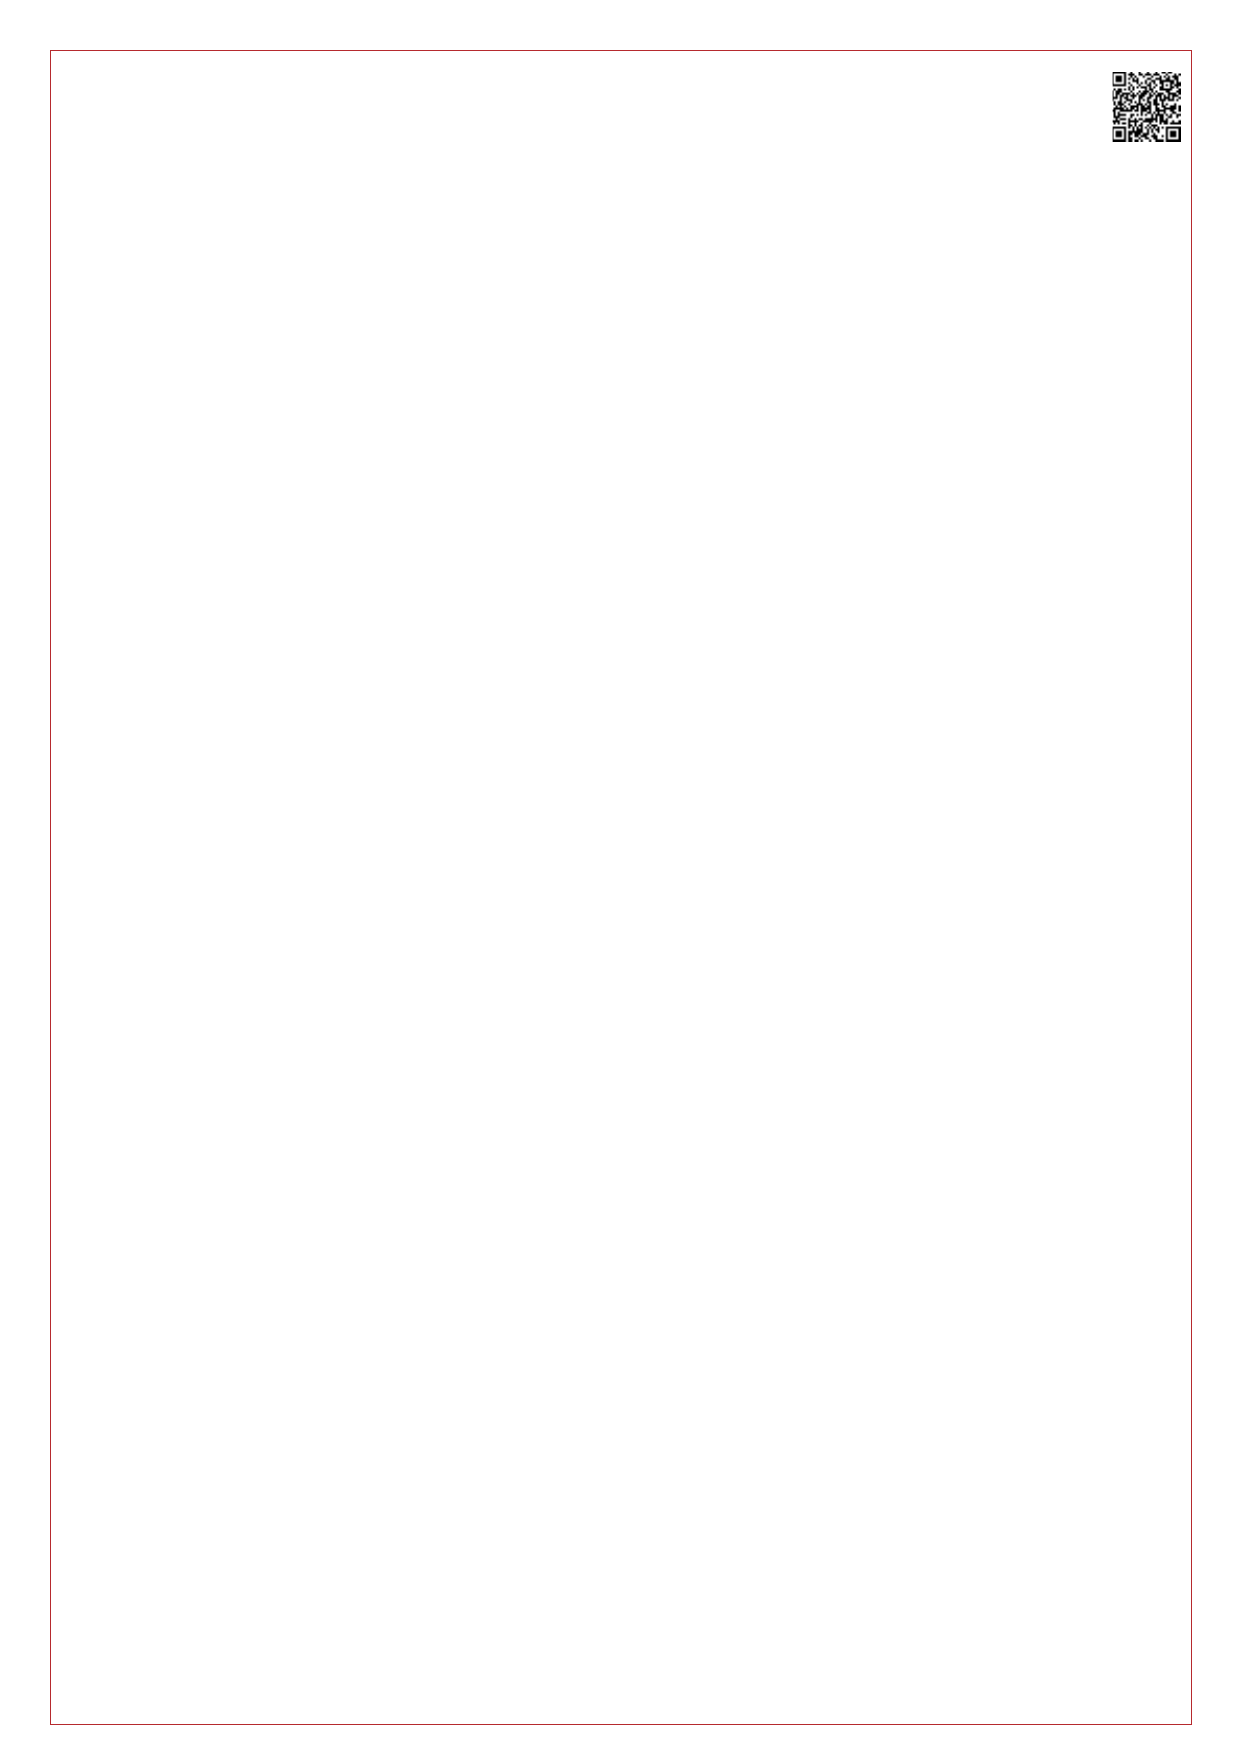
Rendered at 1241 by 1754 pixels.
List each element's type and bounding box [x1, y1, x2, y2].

picture [1112, 72, 1181, 142]
